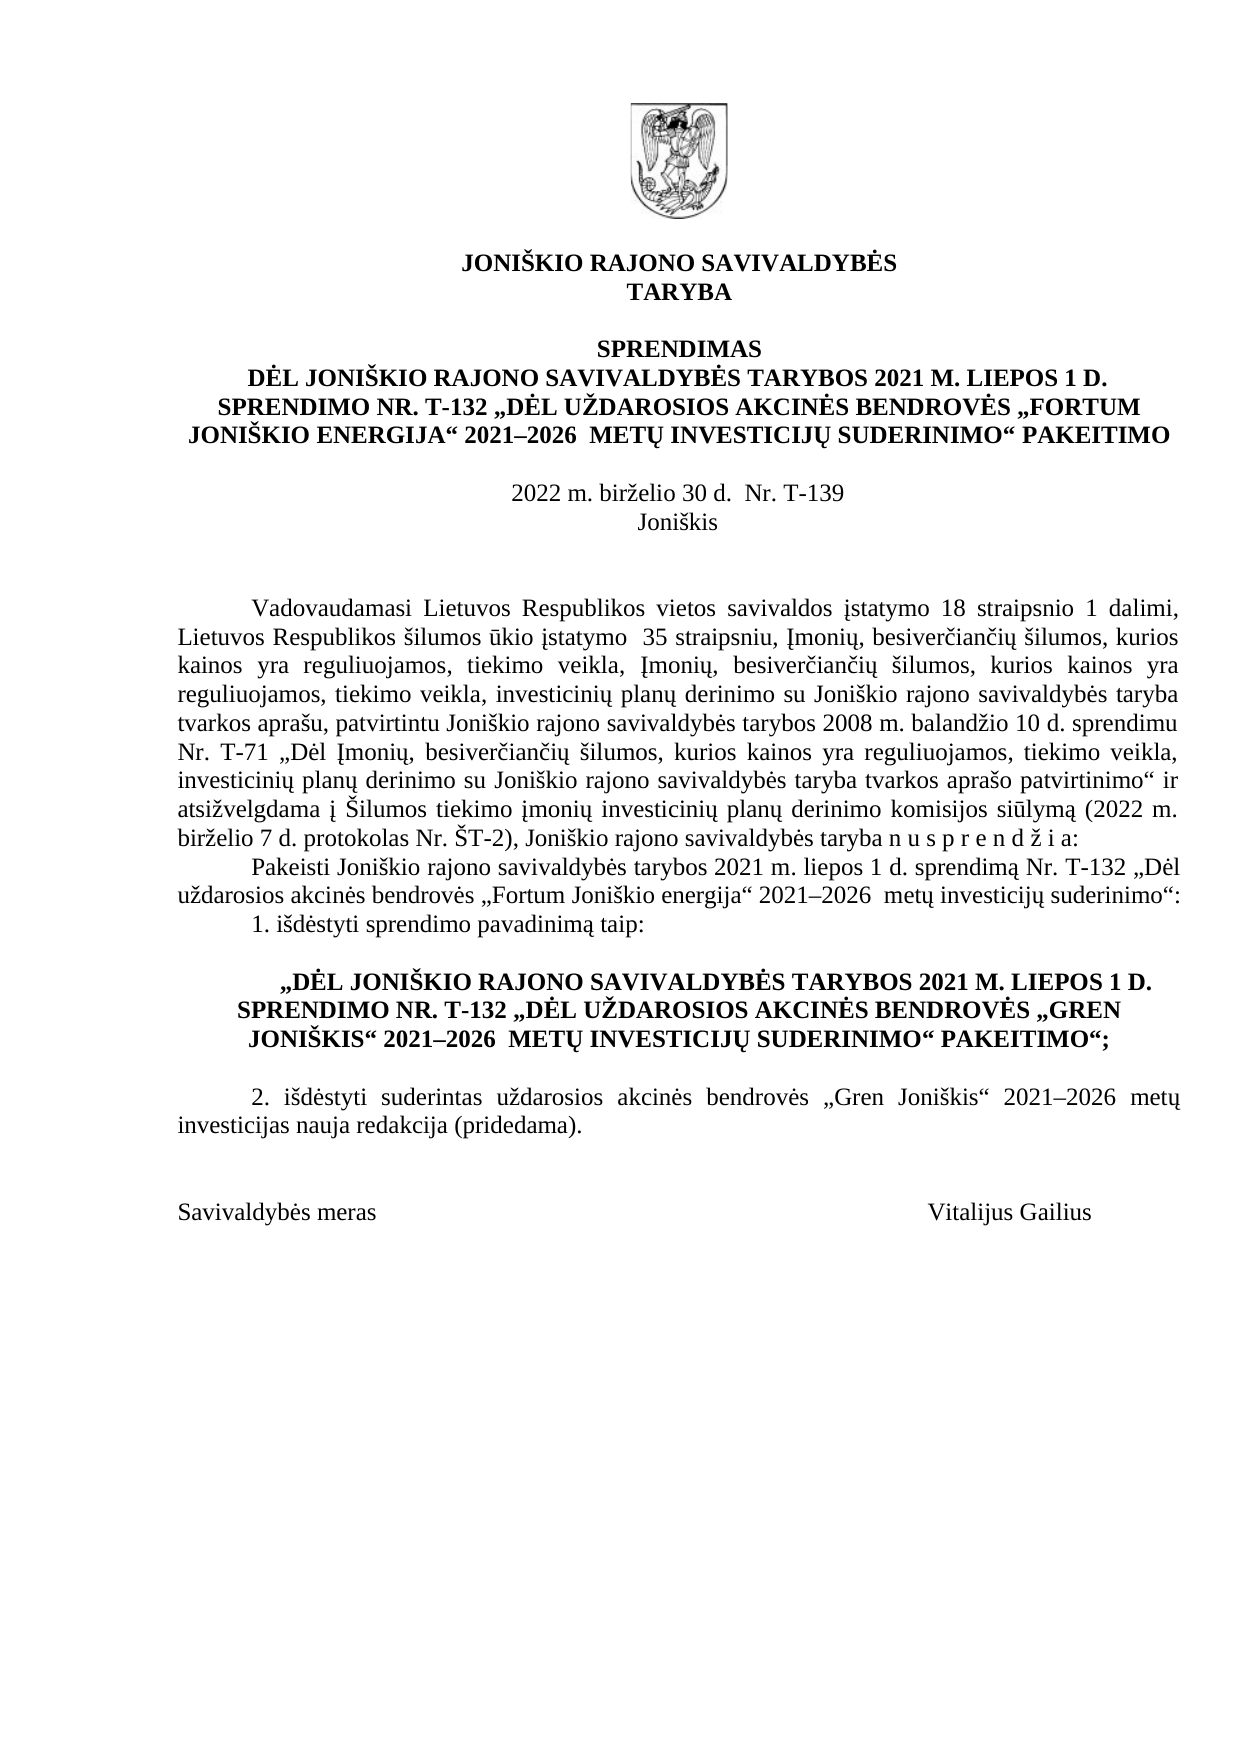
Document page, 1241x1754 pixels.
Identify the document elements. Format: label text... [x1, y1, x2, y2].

text Joniškis [174, 507, 1181, 535]
text SPRENDIMAS [177, 334, 1181, 363]
text „DĖL JONIŠKIO RAJONO SAVIVALDYBĖS TARYBOS 2021 M. LIEPOS 1 D. SPRENDIMO NR. T-132 „DĖL UŽDAROSIOS AKCINĖS BENDROVĖS „GREN JONIŠKIS“ 2021–2026 METŲ INVESTICIJŲ SUDERINIMO“ PAKEITIMO“; [177, 967, 1181, 1053]
text Pakeisti Joniškio rajono savivaldybės tarybos 2021 m. liepos 1 d. sprendimą Nr. T-132 „Dėl uždarosios akcinės bendrovės „Fortum Joniškio energija“ 2021–2026 metų investicijų suderinimo“: [177, 852, 1181, 909]
text 2. išdėstyti suderintas uždarosios akcinės bendrovės „Gren Joniškis“ 2021–2026 metų investicijas nauja redakcija (pridedama). [177, 1082, 1181, 1139]
text Savivaldybės meras Vitalijus Gailius [177, 1197, 1181, 1225]
text 1. išdėstyti sprendimo pavadinimą taip: [177, 909, 1181, 938]
text DĖL JONIŠKIO RAJONO SAVIVALDYBĖS TARYBOS 2021 M. LIEPOS 1 D. SPRENDIMO NR. T-132 „DĖL UŽDAROSIOS AKCINĖS BENDROVĖS „FORTUM JONIŠKIO ENERGIJA“ 2021–2026 METŲ INVESTICIJŲ SUDERINIMO“ PAKEITIMO [174, 363, 1181, 449]
text 2022 m. birželio 30 d. Nr. T-139 [174, 478, 1181, 507]
text Vadovaudamasi Lietuvos Respublikos vietos savivaldos įstatymo 18 straipsnio 1 dalimi, Lietuvos Respublikos šilumos ūkio įstatymo 35 straipsniu, Įmonių, besiverčiančių šilumos, kurios kainos yra reguliuojamos, tiekimo veikla, Įmonių, besiverčiančių šilumos, kurios kainos yra reguliuojamos, tiekimo veikla, investicinių planų derinimo su Joniškio rajono savivaldybės taryba tvarkos aprašu, patvirtintu Joniškio rajono savivaldybės tarybos 2008 m. balandžio 10 d. sprendimu Nr. T-71 „Dėl Įmonių, besiverčiančių šilumos, kurios kainos yra reguliuojamos, tiekimo veikla, investicinių planų derinimo su Joniškio rajono savivaldybės taryba tvarkos aprašo patvirtinimo“ ir atsižvelgdama į Šilumos tiekimo įmonių investicinių planų derinimo komisijos siūlymą (2022 m. birželio 7 d. protokolas Nr. ŠT-2), Joniškio rajono savivaldybės taryba n u s p r e n d ž i a: [177, 593, 1179, 852]
text Joniškio rajono savivaldybės TARYBA [177, 248, 1181, 305]
